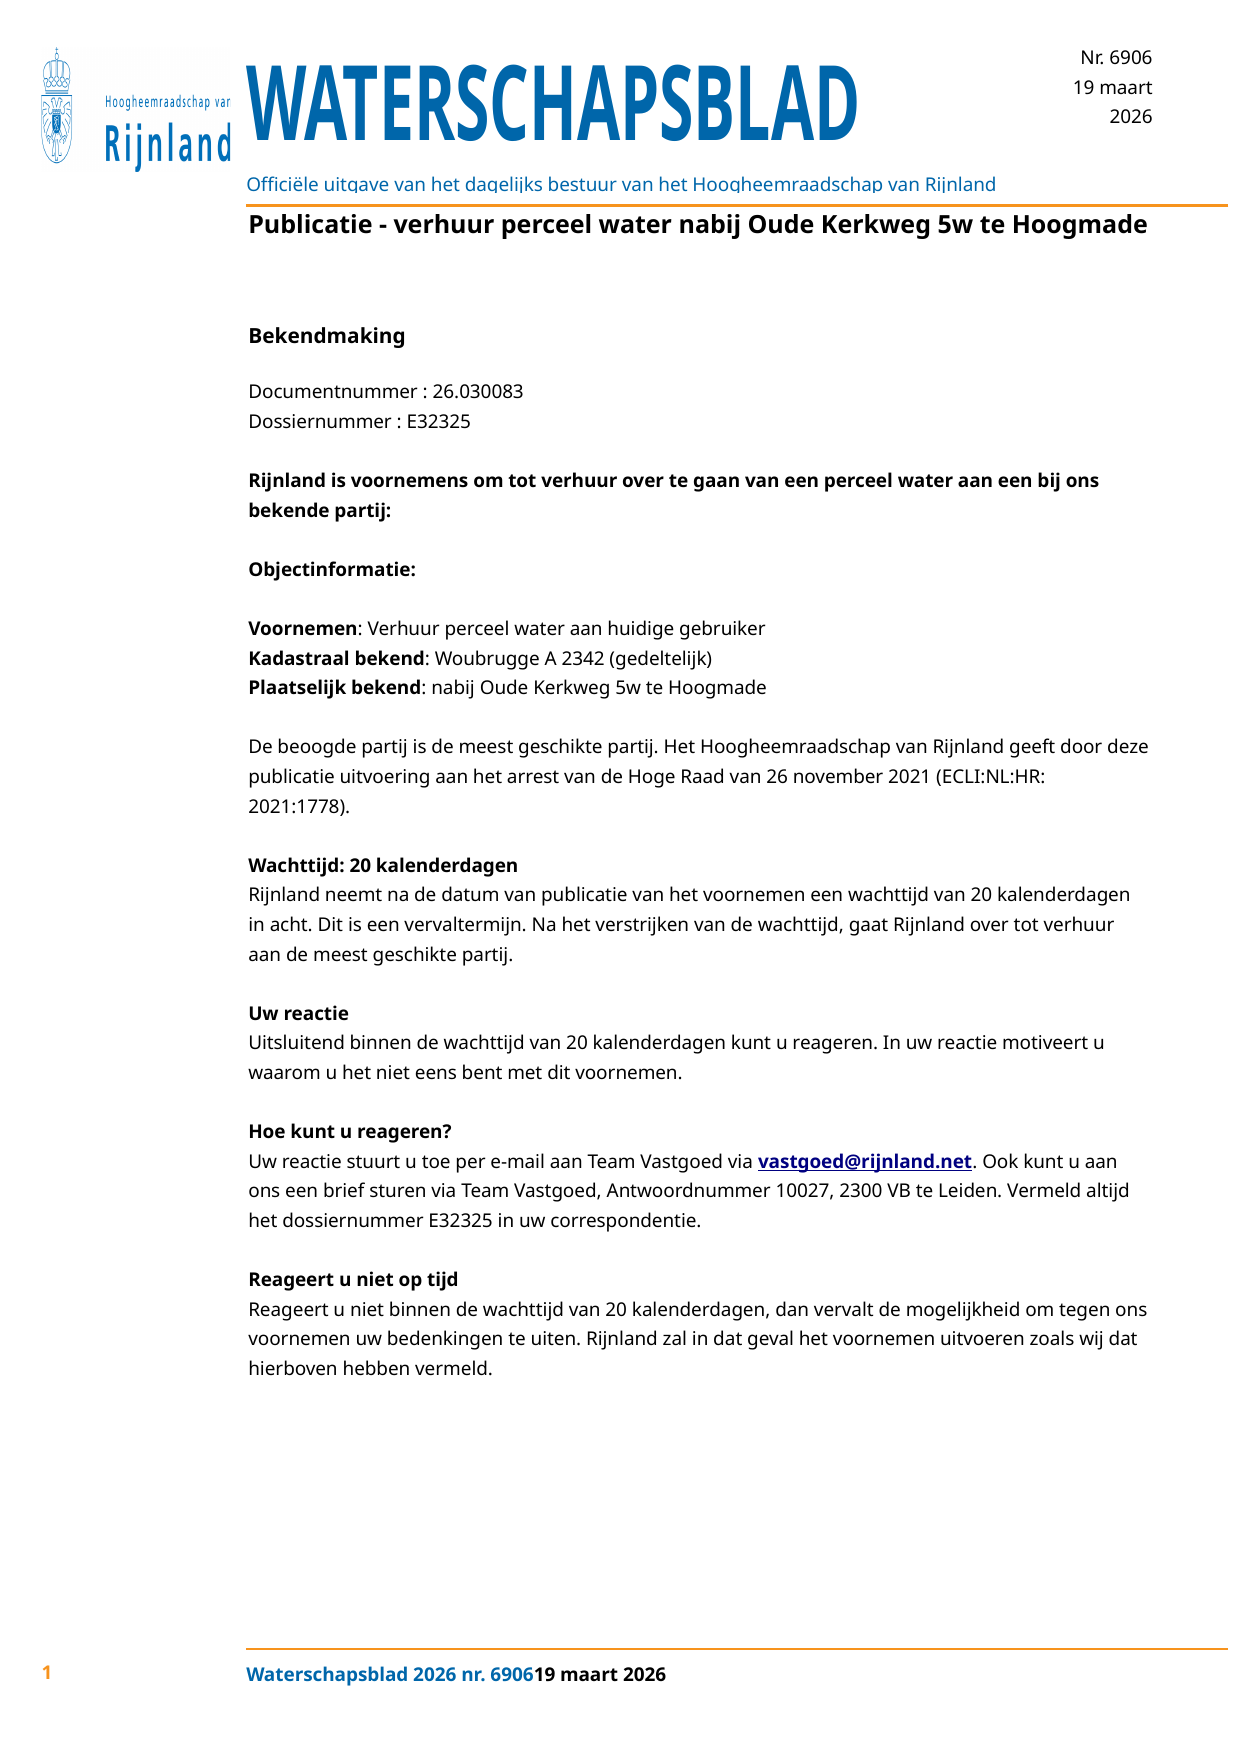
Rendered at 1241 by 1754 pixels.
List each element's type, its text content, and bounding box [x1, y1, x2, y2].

text De beoogde partij is de meest geschikte partij. Het Hoogheemraadschap van Rijnland geeft door deze publicatie uitvoering aan het arrest van de Hoge Raad van 26 november 2021 (ECLI:NL:HR: 2021:1778). [248, 734, 1152, 819]
text Rijnland neemt na de datum van publicatie van het voornemen een wachttijd van 20 kalenderdagen in acht. Dit is een vervaltermijn. Na het verstrijken van de wachttijd, gaat Rijnland over tot verhuur aan de meest geschikte partij. [248, 882, 1152, 967]
text Uw reactie [248, 1000, 1152, 1026]
picture [41, 47, 231, 172]
text Dossiernummer : E32325 [248, 408, 1152, 434]
text Voornemen: Verhuur perceel water aan huidige gebruiker [248, 615, 1152, 641]
text Hoe kunt u reageren? [248, 1118, 1152, 1144]
text Uw reactie stuurt u toe per e-mail aan Team Vastgoed via vastgoed@rijnland.net. Ook kunt u aan ons een brief sturen via Team Vastgoed, Antwoordnummer 10027, 2300 VB te Leiden. Vermeld altijd het dossiernummer E32325 in uw correspondentie. [248, 1148, 1152, 1233]
text Reageert u niet op tijd [248, 1266, 1152, 1292]
text Documentnummer : 26.030083 [248, 379, 1152, 404]
text Rijnland is voornemens om tot verhuur over te gaan van een perceel water aan een bij ons bekende partij: [248, 467, 1152, 523]
text Kadastraal bekend: Woubrugge A 2342 (gedeltelijk) [248, 645, 1152, 671]
text Uitsluitend binnen de wachttijd van 20 kalenderdagen kunt u reageren. In uw reactie motiveert u waarom u het niet eens bent met dit voornemen. [248, 1029, 1152, 1085]
text Publicatie - verhuur perceel water nabij Oude Kerkweg 5w te Hoogmade [248, 207, 1152, 241]
text Reageert u niet binnen de wachttijd van 20 kalenderdagen, dan vervalt de mogelijkheid om tegen ons voornemen uw bedenkingen te uiten. Rijnland zal in dat geval het voornemen uitvoeren zoals wij dat hierboven hebben vermeld. [248, 1296, 1152, 1381]
text Wachttijd: 20 kalenderdagen [248, 852, 1152, 878]
text Bekendmaking [248, 321, 1152, 349]
text Objectinformatie: [248, 556, 1152, 582]
text Plaatselijk bekend: nabij Oude Kerkweg 5w te Hoogmade [248, 674, 1152, 700]
